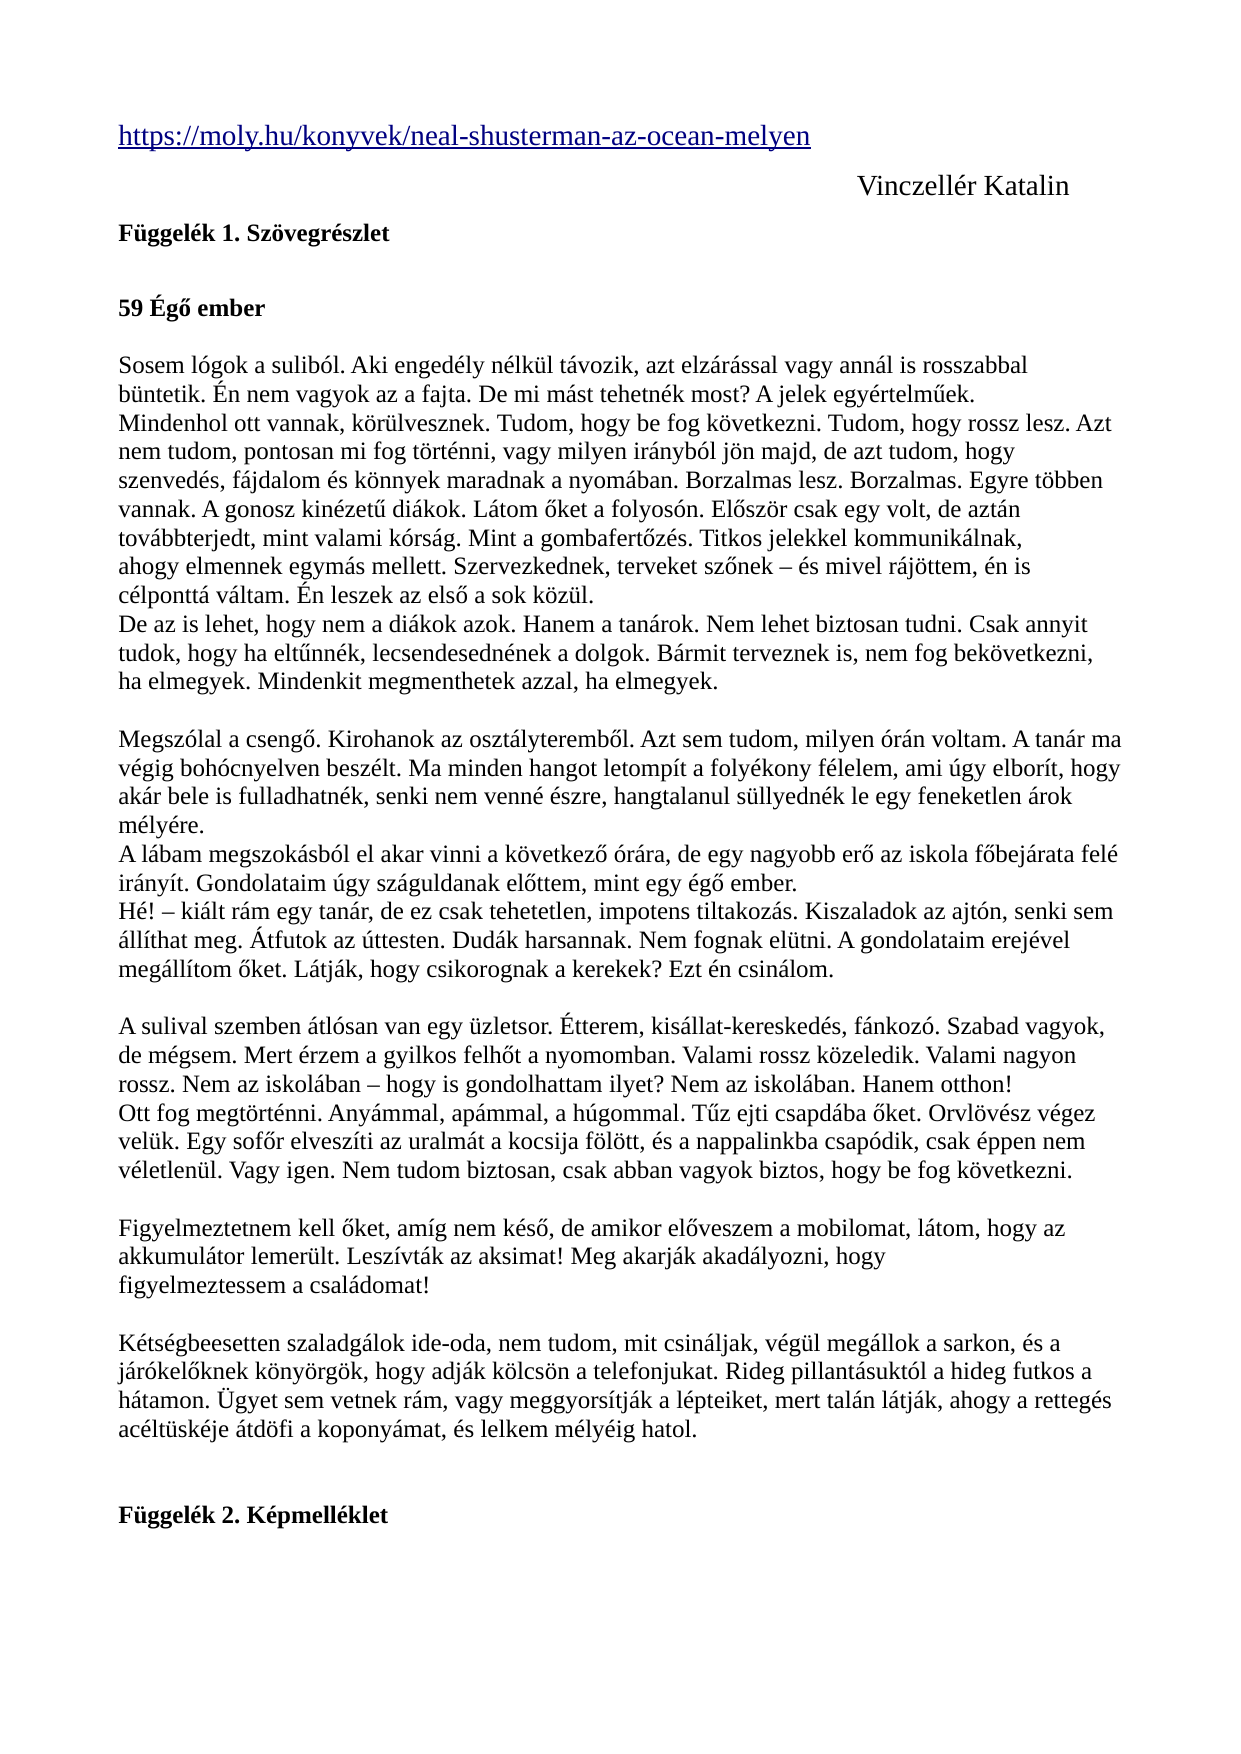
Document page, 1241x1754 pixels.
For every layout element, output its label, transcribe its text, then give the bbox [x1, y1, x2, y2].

list Vinczellér Katalin [118, 168, 1122, 202]
text Figyelmeztetnem kell őket, amíg nem késő, de amikor előveszem a mobilomat, látom, hogy az akkumulátor lemerült. Leszívták az aksimat! Meg akarják akadályozni, hogy [118, 1213, 1122, 1270]
text Hé! – kiált rám egy tanár, de ez csak tehetetlen, impotens tiltakozás. Kiszaladok az ajtón, senki sem állíthat meg. Átfutok az úttesten. Dudák harsannak. Nem fognak elütni. A gondolataim erejével megállítom őket. Látják, hogy csikorognak a kerekek? Ezt én csinálom. [118, 896, 1122, 983]
text Mindenhol ott vannak, körülvesznek. Tudom, hogy be fog következni. Tudom, hogy rossz lesz. Azt nem tudom, pontosan mi fog történni, vagy milyen irányból jön majd, de azt tudom, hogy szenvedés, fájdalom és könnyek maradnak a nyomában. Borzalmas lesz. Borzalmas. Egyre többen [118, 408, 1122, 494]
text 59 Égő ember [118, 293, 1122, 321]
text A lábam megszokásból el akar vinni a következő órára, de egy nagyobb erő az iskola főbejárata felé irányít. Gondolataim úgy száguldanak előttem, mint egy égő ember. [118, 839, 1122, 896]
text figyelmeztessem a családomat! [118, 1270, 1122, 1299]
text acéltüskéje átdöfi a koponyámat, és lelkem mélyéig hatol. [118, 1414, 1122, 1443]
text vannak. A gonosz kinézetű diákok. Látom őket a folyosón. Először csak egy volt, de aztán továbbterjedt, mint valami kórság. Mint a gombafertőzés. Titkos jelekkel kommunikálnak, [118, 494, 1122, 551]
text ahogy elmennek egymás mellett. Szervezkednek, terveket szőnek – és mivel rájöttem, én is célponttá váltam. Én leszek az első a sok közül. [118, 551, 1122, 609]
text Ott fog megtörténni. Anyámmal, apámmal, a húgommal. Tűz ejti csapdába őket. Orvlövész végez velük. Egy sofőr elveszíti az uralmát a kocsija fölött, és a nappalinkba csapódik, csak éppen nem véletlenül. Vagy igen. Nem tudom biztosan, csak abban vagyok biztos, hogy be fog következni. [118, 1098, 1122, 1184]
text Függelék 2. Képmelléklet [118, 1500, 1122, 1529]
text Sosem lógok a suliból. Aki engedély nélkül távozik, azt elzárással vagy annál is rosszabbal büntetik. Én nem vagyok az a fajta. De mi mást tehetnék most? A jelek egyértelműek. [118, 350, 1122, 408]
text A sulival szemben átlósan van egy üzletsor. Étterem, kisállat-kereskedés, fánkozó. Szabad vagyok, de mégsem. Mert érzem a gyilkos felhőt a nyomomban. Valami rossz közeledik. Valami nagyon rossz. Nem az iskolában – hogy is gondolhattam ilyet? Nem az iskolában. Hanem otthon! [118, 1011, 1122, 1098]
text De az is lehet, hogy nem a diákok azok. Hanem a tanárok. Nem lehet biztosan tudni. Csak annyit tudok, hogy ha eltűnnék, lecsendesednének a dolgok. Bármit terveznek is, nem fog bekövetkezni, ha elmegyek. Mindenkit megmenthetek azzal, ha elmegyek. [118, 609, 1122, 695]
list https://moly.hu/konyvek/neal-shusterman-az-ocean-melyen [118, 118, 1122, 152]
text Kétségbeesetten szaladgálok ide-oda, nem tudom, mit csináljak, végül megállok a sarkon, és a járókelőknek könyörgök, hogy adják kölcsön a telefonjukat. Rideg pillantásuktól a hideg futkos a hátamon. Ügyet sem vetnek rám, vagy meggyorsítják a lépteiket, mert talán látják, ahogy a rettegés [118, 1328, 1122, 1414]
list Függelék 1. Szövegrészlet [118, 218, 1122, 247]
text Megszólal a csengő. Kirohanok az osztályteremből. Azt sem tudom, milyen órán voltam. A tanár ma végig bohócnyelven beszélt. Ma minden hangot letompít a folyékony félelem, ami úgy elborít, hogy akár bele is fulladhatnék, senki nem venné észre, hangtalanul süllyednék le egy feneketlen árok mélyére. [118, 724, 1122, 839]
